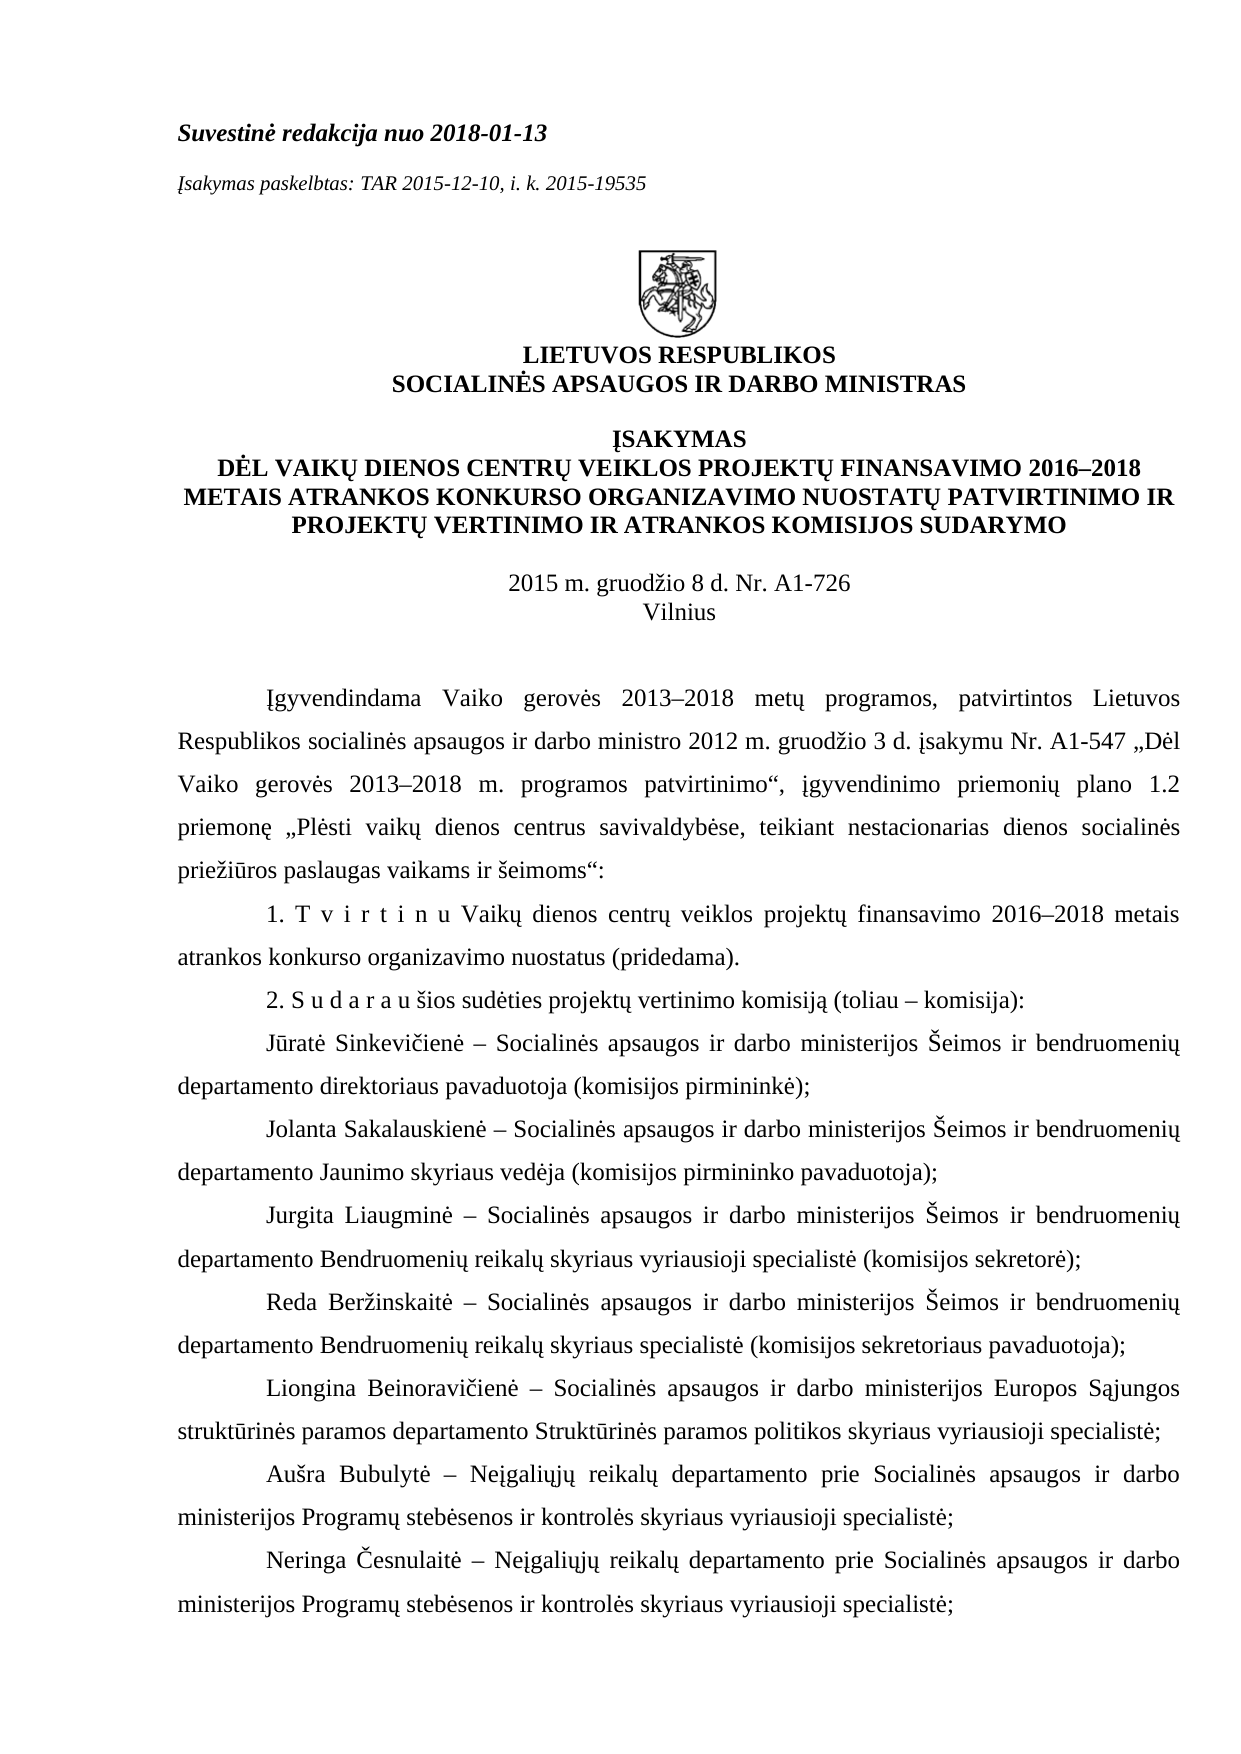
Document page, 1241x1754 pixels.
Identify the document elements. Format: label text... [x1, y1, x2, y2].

text ĮSAKYMAS [177, 424, 1181, 453]
text Suvestinė redakcija nuo 2018-01-13 [177, 118, 1181, 147]
text Įsakymas paskelbtas: TAR 2015-12-10, i. k. 2015-19535 [177, 171, 1181, 195]
text Liongina Beinoravičienė – Socialinės apsaugos ir darbo ministerijos Europos Sąjungos struktūrinės paramos departamento Struktūrinės paramos politikos skyriaus vyriausioji specialistė; [177, 1373, 1181, 1445]
text Aušra Bubulytė – Neįgaliųjų reikalų departamento prie Socialinės apsaugos ir darbo ministerijos Programų stebėsenos ir kontrolės skyriaus vyriausioji specialistė; [177, 1459, 1181, 1531]
text 2015 m. gruodžio 8 d. Nr. A1-726 [177, 568, 1181, 597]
text Įgyvendindama Vaiko gerovės 2013–2018 metų programos, patvirtintos Lietuvos Respublikos socialinės apsaugos ir darbo ministro 2012 m. gruodžio 3 d. įsakymu Nr. A1-547 „Dėl Vaiko gerovės 2013–2018 m. programos patvirtinimo“, įgyvendinimo priemonių plano 1.2 priemonę „Plėsti vaikų dienos centrus savivaldybėse, teikiant nestacionarias dienos socialinės priežiūros paslaugas vaikams ir šeimoms“: [177, 683, 1181, 884]
text Neringa Česnulaitė – Neįgaliųjų reikalų departamento prie Socialinės apsaugos ir darbo ministerijos Programų stebėsenos ir kontrolės skyriaus vyriausioji specialistė; [177, 1546, 1181, 1617]
text 1. T v i r t i n u Vaikų dienos centrų veiklos projektų finansavimo 2016–2018 metais atrankos konkurso organizavimo nuostatus (pridedama). [177, 899, 1181, 971]
text SOCIALINĖS APSAUGOS IR DARBO MINISTRAS [177, 369, 1181, 398]
text 2. S u d a r a u šios sudėties projektų vertinimo komisiją (toliau – komisija): [177, 985, 1181, 1014]
text dėl vaikų dienos centrų VEIKLOS projektų finansavimo 2016–2018 metais atrankos konkurso organizavimo nuostatų patvirtinimo ir projektų vertinimo ir atrankos komisijos sudarymo [177, 453, 1181, 539]
text Jolanta Sakalauskienė – Socialinės apsaugos ir darbo ministerijos Šeimos ir bendruomenių departamento Jaunimo skyriaus vedėja (komisijos pirmininko pavaduotoja); [177, 1114, 1181, 1186]
text Reda Beržinskaitė – Socialinės apsaugos ir darbo ministerijos Šeimos ir bendruomenių departamento Bendruomenių reikalų skyriaus specialistė (komisijos sekretoriaus pavaduotoja); [177, 1287, 1181, 1359]
text Jurgita Liaugminė – Socialinės apsaugos ir darbo ministerijos Šeimos ir bendruomenių departamento Bendruomenių reikalų skyriaus vyriausioji specialistė (komisijos sekretorė); [177, 1201, 1181, 1272]
text Vilnius [177, 597, 1181, 626]
text LIETUVOS RESPUBLIKOS [177, 341, 1181, 369]
text Jūratė Sinkevičienė – Socialinės apsaugos ir darbo ministerijos Šeimos ir bendruomenių departamento direktoriaus pavaduotoja (komisijos pirmininkė); [177, 1028, 1181, 1100]
